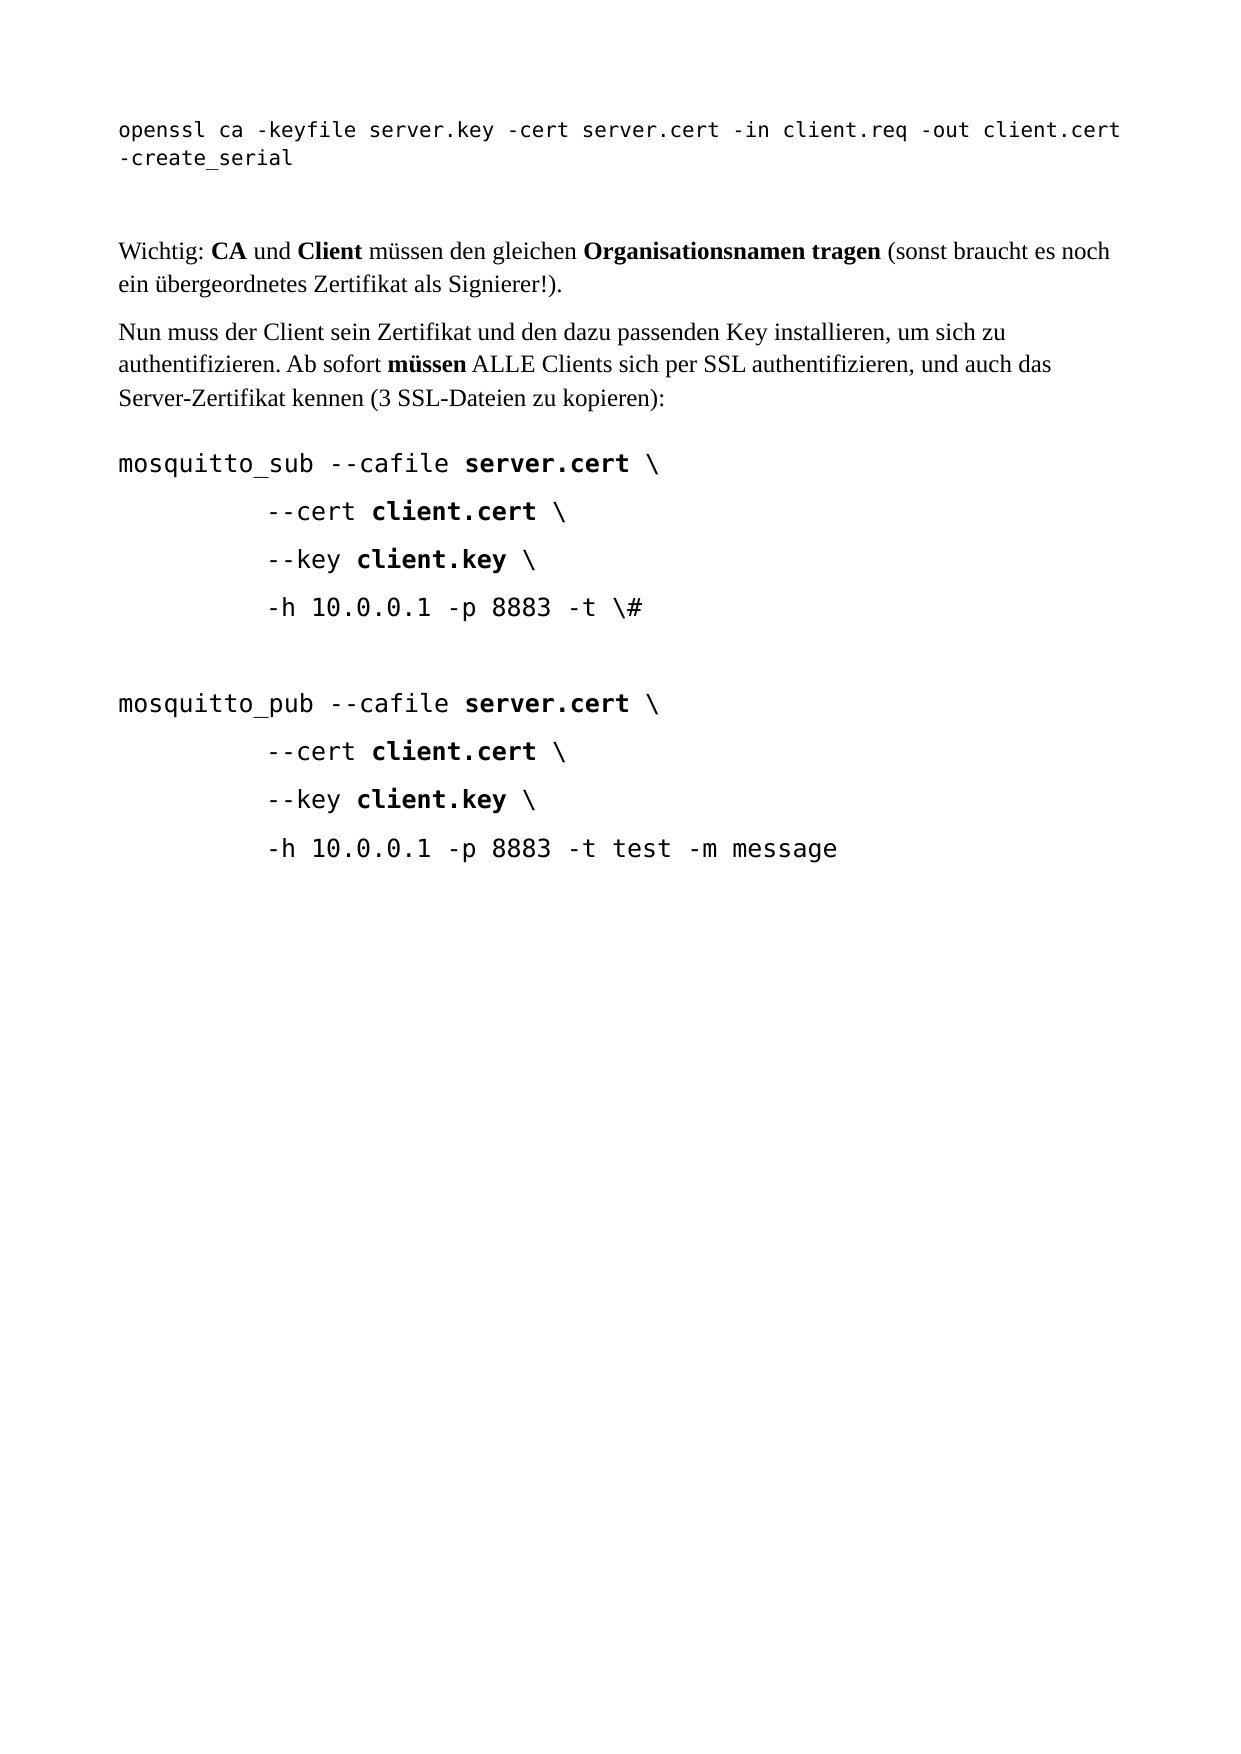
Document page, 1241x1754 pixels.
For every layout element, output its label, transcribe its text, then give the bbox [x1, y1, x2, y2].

text Nun muss der Client sein Zertifikat und den dazu passenden Key installieren, um sich zu authentifizieren. Ab sofort müssen ALLE Clients sich per SSL authentifizieren, und auch das Server-Zertifikat kennen (3 SSL-Dateien zu kopieren): mosquitto_sub --cafile server.cert \ [118, 317, 1122, 478]
text --cert client.cert \ [118, 737, 1122, 767]
text -h 10.0.0.1 -p 8883 -t \# [118, 593, 1122, 622]
text -h 10.0.0.1 -p 8883 -t test -m message [118, 834, 1122, 863]
text --cert client.cert \ [118, 497, 1122, 526]
text openssl ca -keyfile server.key -cert server.cert -in client.req -out client.cert -create_serial [118, 118, 1122, 170]
text mosquitto_pub --cafile server.cert \ [118, 689, 1122, 718]
text Wichtig: CA und Client müssen den gleichen Organisationsnamen tragen (sonst braucht es noch ein übergeordnetes Zertifikat als Signierer!). [118, 236, 1122, 298]
text --key client.key \ [118, 545, 1122, 574]
text --key client.key \ [118, 786, 1122, 815]
